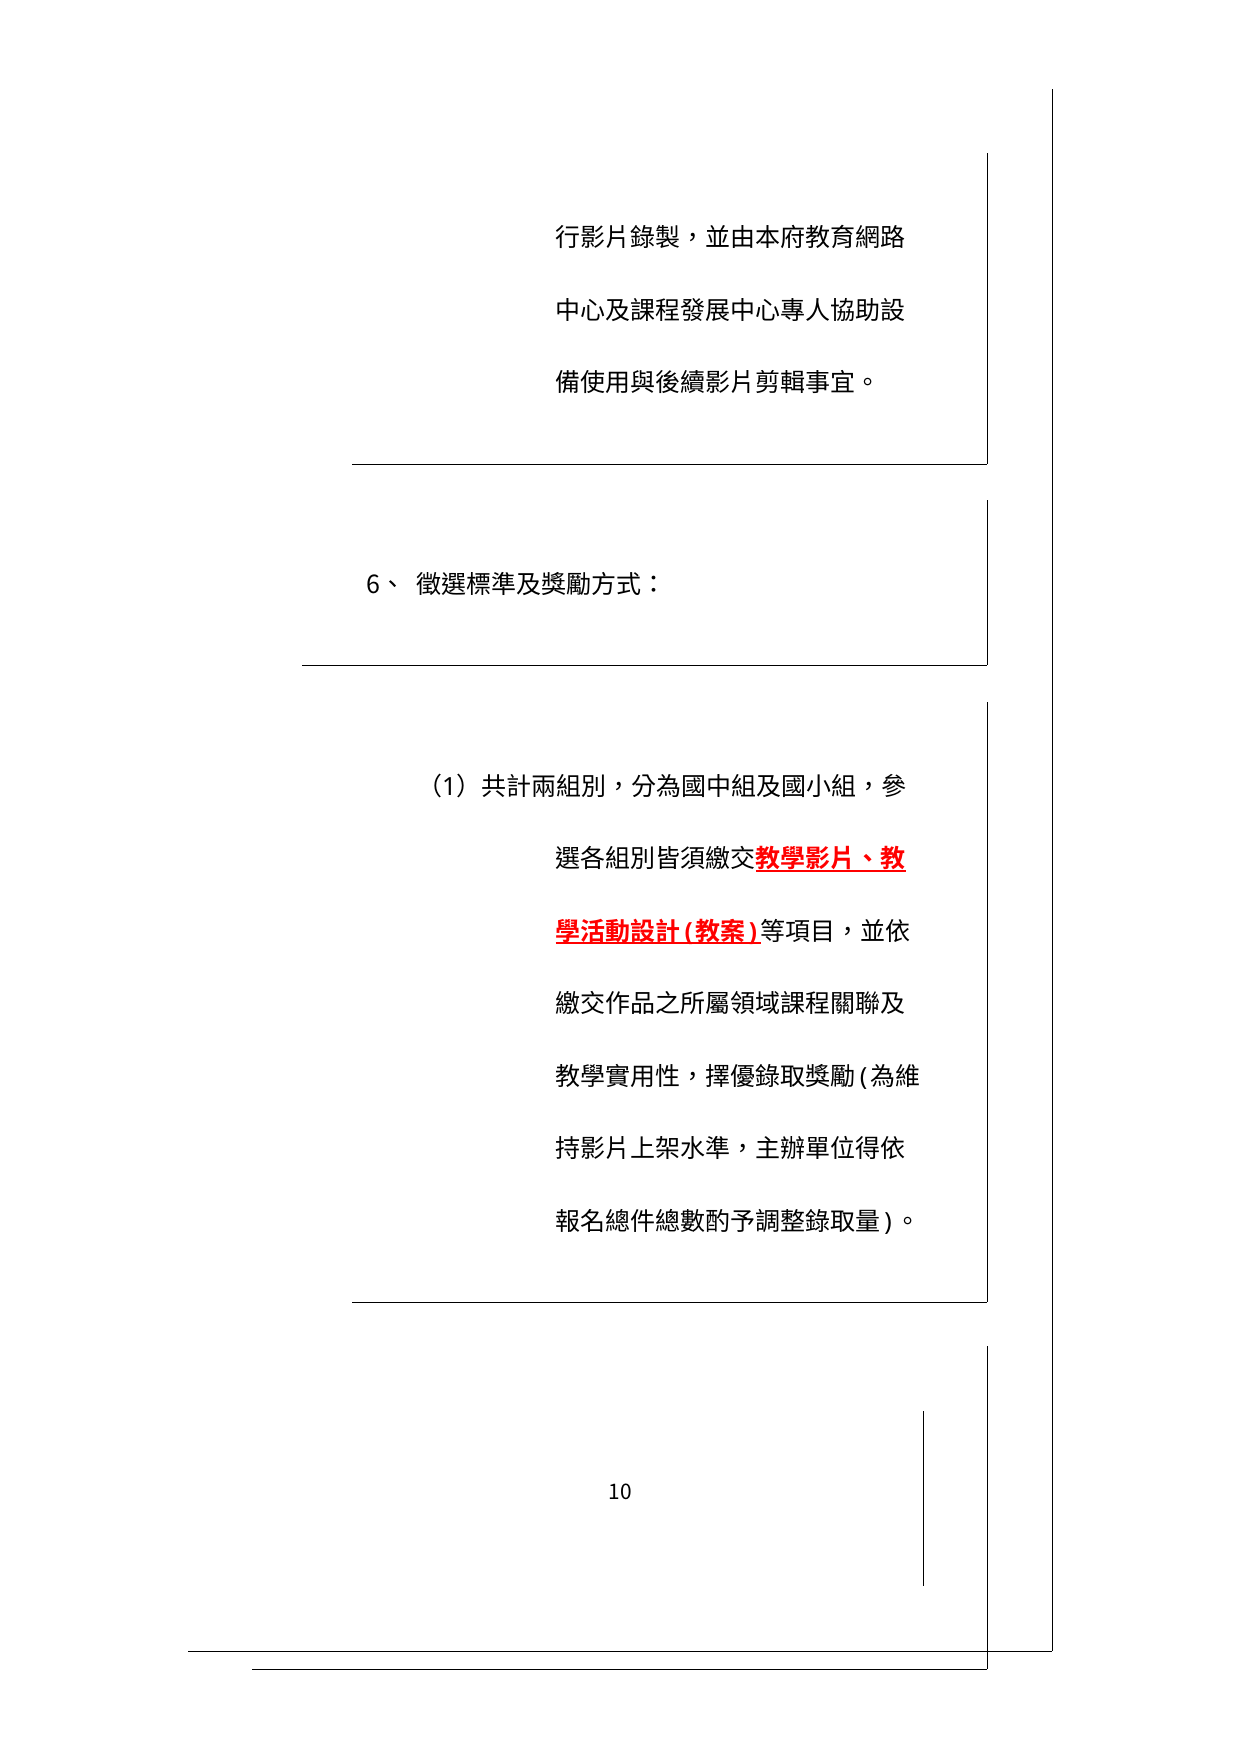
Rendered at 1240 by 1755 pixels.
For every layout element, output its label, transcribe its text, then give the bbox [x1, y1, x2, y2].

list 共計兩組別，分為國中組及國小組，參選各組別皆須繳交教學影片、教學活動設計(教案)等項目，並依繳交作品之所屬領域課程關聯及教學實用性，擇優錄取獎勵(為維持影片上架水準，主辦單位得依報名總件總數酌予調整錄取量)。 [352, 702, 987, 1302]
list 行影片錄製，並由本府教育網路中心及課程發展中心專人協助設備使用與後續影片剪輯事宜。 [352, 153, 987, 464]
list 徵選標準及獎勵方式： [302, 500, 987, 665]
